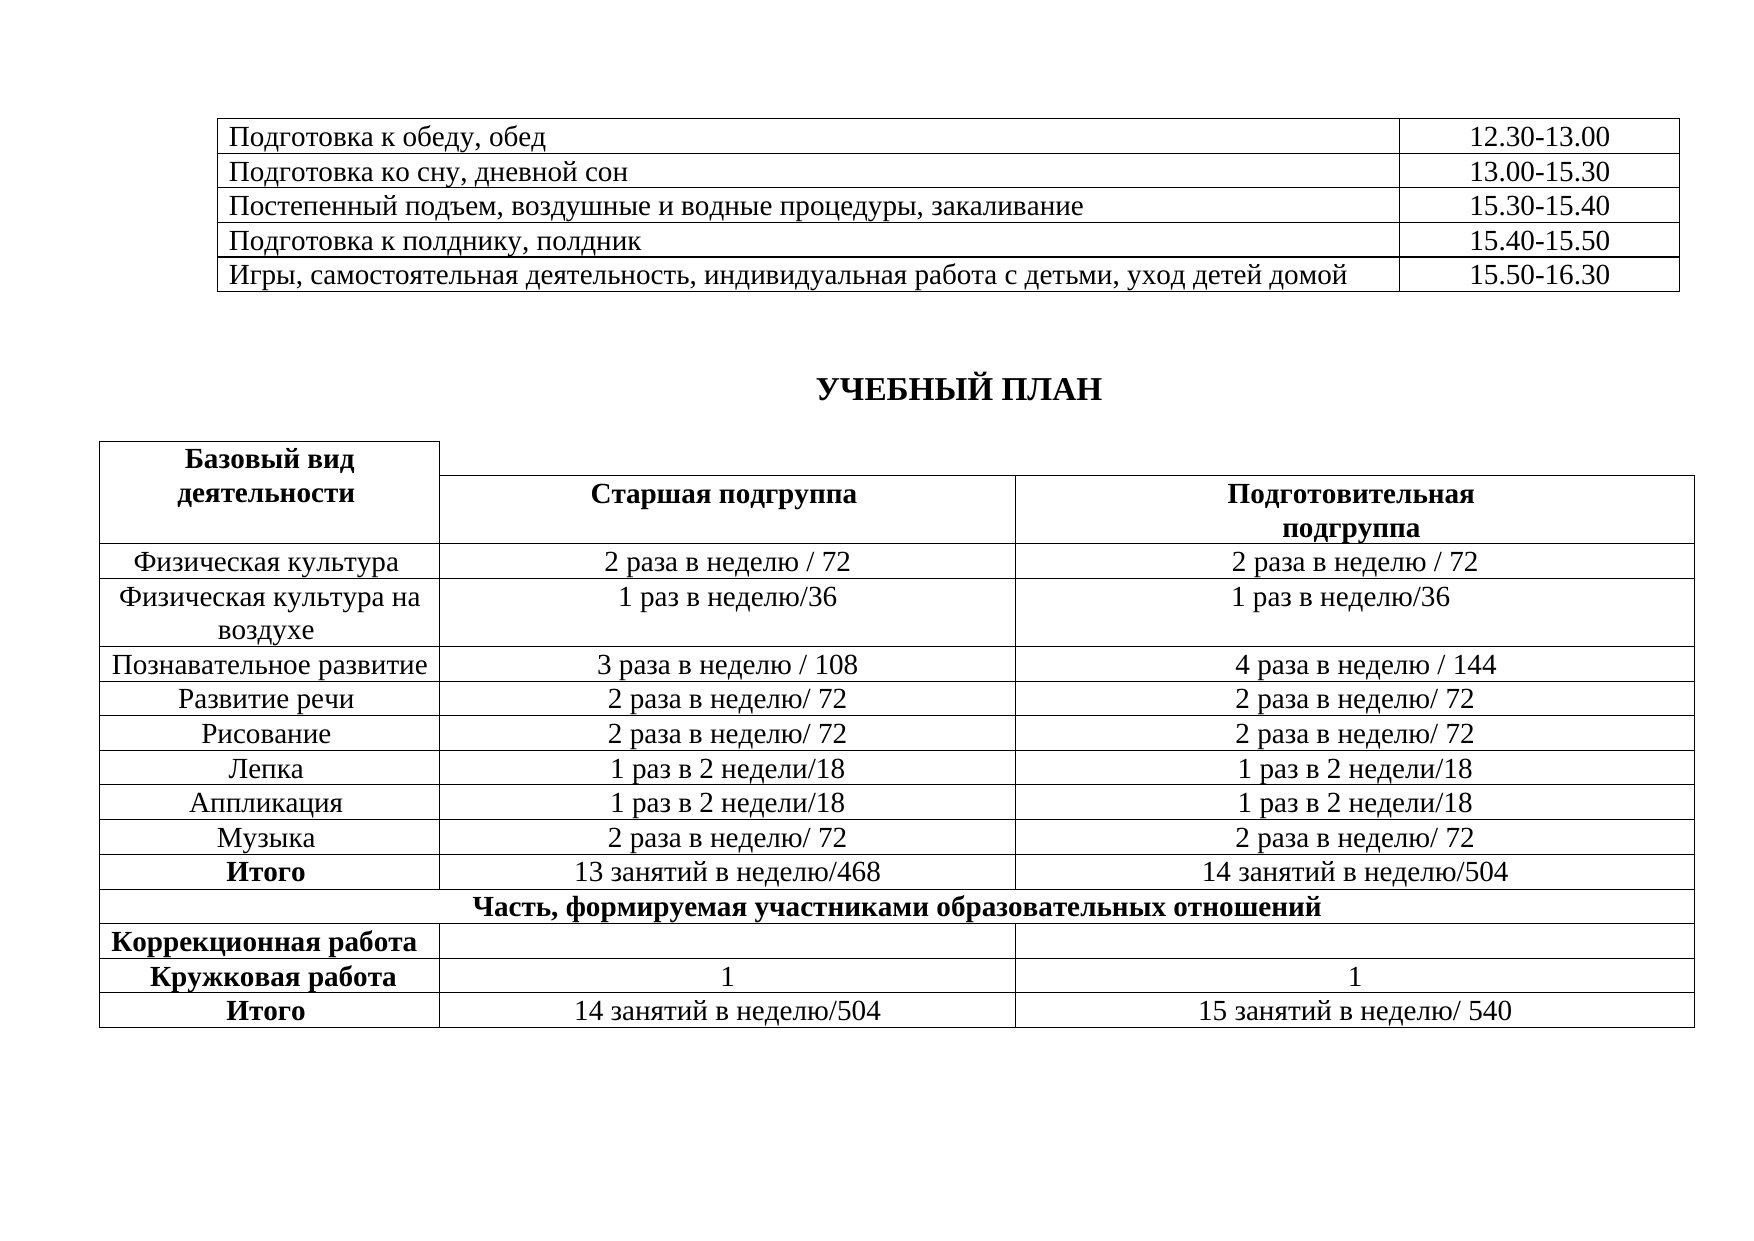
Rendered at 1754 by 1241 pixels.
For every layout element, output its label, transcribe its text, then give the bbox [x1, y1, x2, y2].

table_cell Аппликация [100, 785, 439, 819]
table_cell 4 раза в неделю / 144 [1016, 647, 1694, 681]
table_header Базовый вид деятельности [100, 442, 439, 543]
table_cell Физическая культура [100, 544, 439, 578]
table_cell Подготовка к обеду, обед [218, 119, 1399, 153]
table_cell Старшая подгруппа [440, 476, 1015, 543]
text УЧЕБНЫЙ ПЛАН [252, 369, 1665, 407]
table_cell Музыка [100, 820, 439, 853]
table_cell 1 раз в неделю/36 [440, 579, 1015, 646]
table_cell Лепка [100, 751, 439, 784]
table_cell 13 занятий в неделю/468 [440, 855, 1015, 888]
table_cell 2 раза в неделю / 72 [440, 544, 1015, 578]
table_cell [1016, 924, 1694, 958]
table_cell 14 занятий в неделю/504 [1016, 855, 1694, 888]
table_cell Подготовительная подгруппа [1016, 476, 1694, 543]
table_cell Физическая культура на воздухе [100, 579, 439, 646]
table_header [1015, 441, 1694, 475]
table_cell Развитие речи [100, 682, 439, 715]
table_cell 2 раза в неделю/ 72 [440, 716, 1015, 750]
table_cell 2 раза в неделю/ 72 [440, 820, 1015, 853]
table_cell 3 раза в неделю / 108 [440, 647, 1015, 681]
table_cell 1 раз в 2 недели/18 [1016, 785, 1694, 819]
table_cell 15 занятий в неделю/ 540 [1016, 993, 1694, 1027]
table_cell 2 раза в неделю/ 72 [1016, 682, 1694, 715]
table_cell 15.40-15.50 [1400, 223, 1679, 256]
table_cell 1 раз в 2 недели/18 [1016, 751, 1694, 784]
table_cell [440, 924, 1015, 958]
table_cell 1 [440, 959, 1015, 992]
table_cell Постепенный подъем, воздушные и водные процедуры, закаливание [218, 188, 1399, 222]
table_header [440, 441, 1015, 475]
table_cell Кружковая работа [100, 959, 439, 992]
table_cell 1 раз в 2 недели/18 [440, 751, 1015, 784]
table_cell Подготовка к полднику, полдник [218, 223, 1399, 256]
table_cell 2 раза в неделю/ 72 [1016, 716, 1694, 750]
table_cell 1 раз в неделю/36 [1016, 579, 1694, 646]
table_cell 1 [1016, 959, 1694, 992]
table_cell Рисование [100, 716, 439, 750]
table_cell 15.50-16.30 [1400, 258, 1679, 291]
table_cell 15.30-15.40 [1400, 188, 1679, 222]
table_cell 2 раза в неделю/ 72 [1016, 820, 1694, 853]
table_cell 1 раз в 2 недели/18 [440, 785, 1015, 819]
table_cell Итого [100, 855, 439, 888]
table_cell 14 занятий в неделю/504 [440, 993, 1015, 1027]
table_cell Коррекционная работа [100, 924, 439, 958]
table_cell Игры, самостоятельная деятельность, индивидуальная работа с детьми, уход детей домой [218, 258, 1399, 291]
table_cell 13.00-15.30 [1400, 154, 1679, 187]
table_cell Итого [100, 993, 439, 1027]
table_cell 2 раза в неделю/ 72 [440, 682, 1015, 715]
table_cell 2 раза в неделю / 72 [1016, 544, 1694, 578]
table_cell Познавательное развитие [100, 647, 439, 681]
table_cell 12.30-13.00 [1400, 119, 1679, 153]
table_cell Часть, формируемая участниками образовательных отношений [100, 890, 1694, 923]
table_cell Подготовка ко сну, дневной сон [218, 154, 1399, 187]
